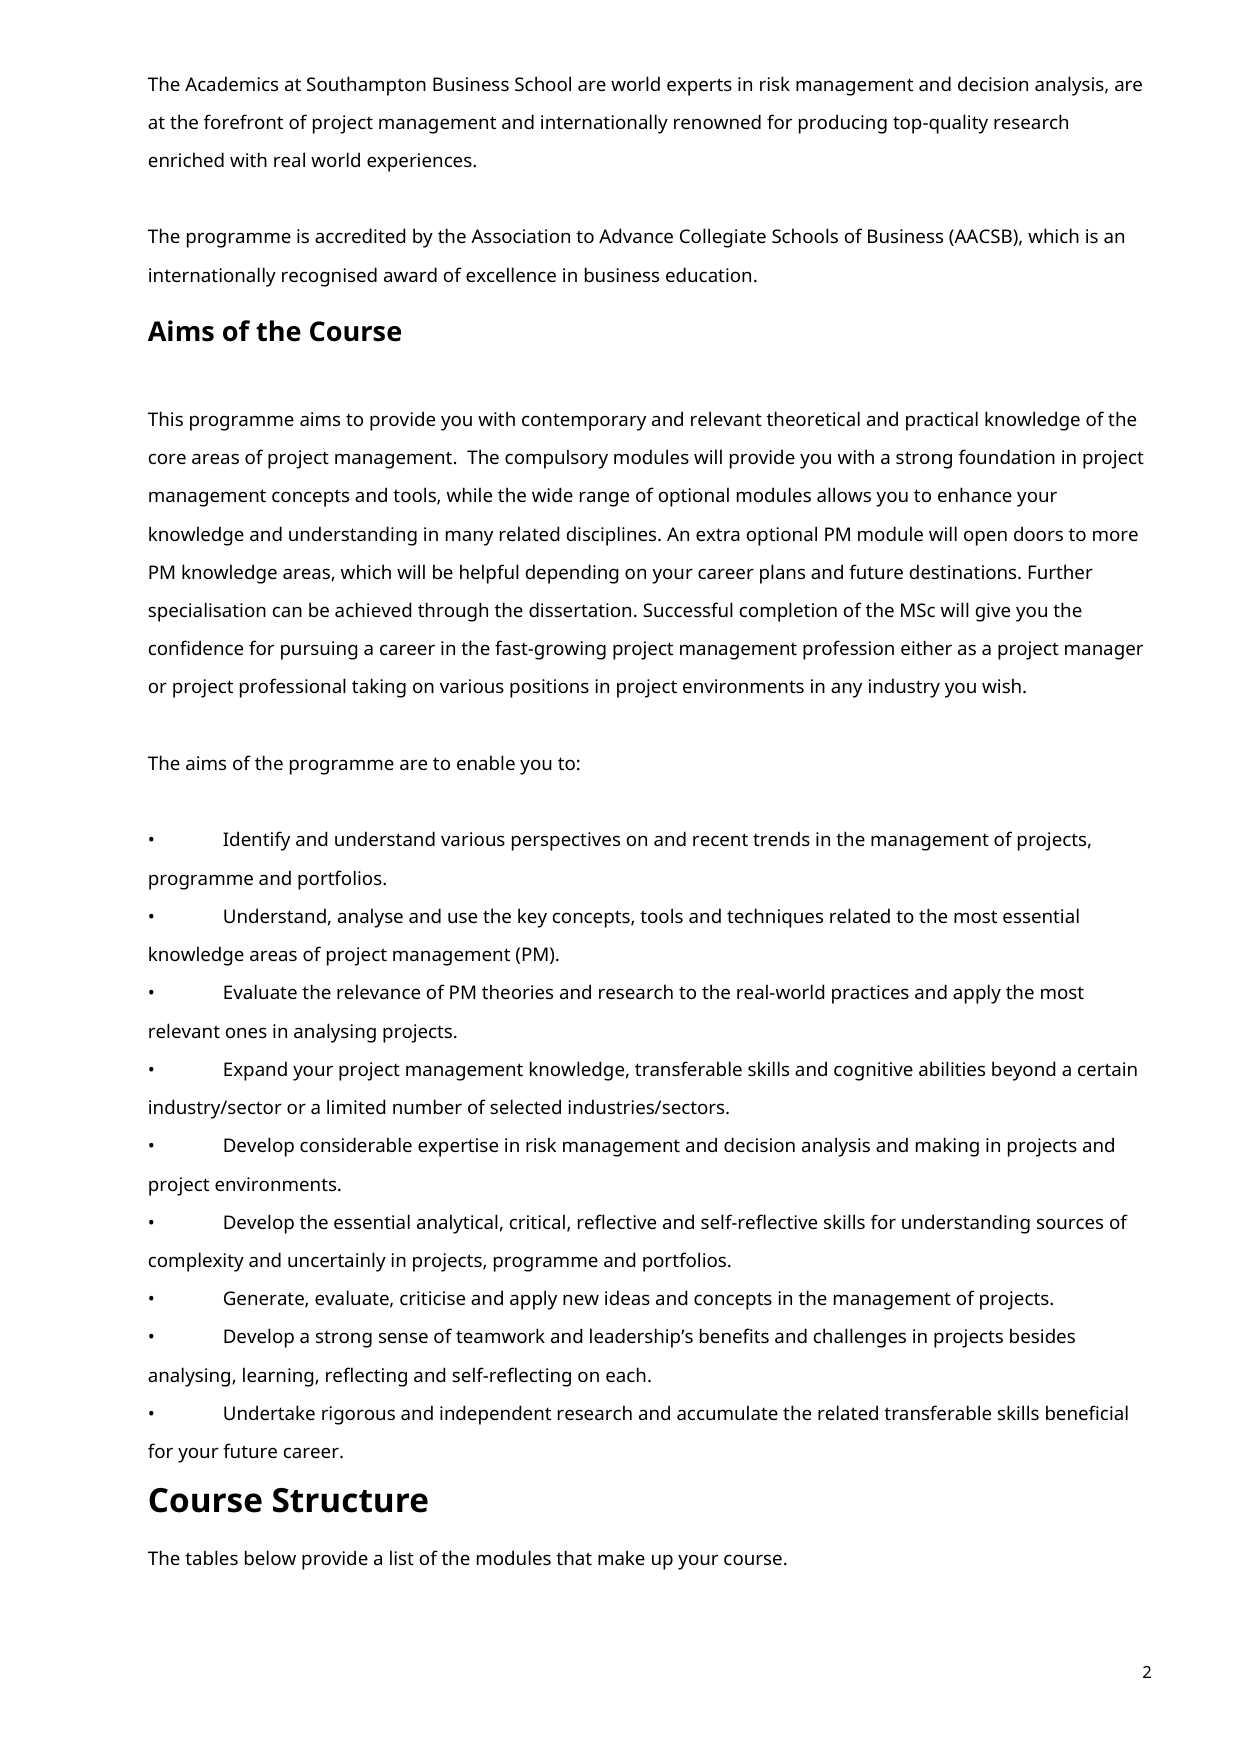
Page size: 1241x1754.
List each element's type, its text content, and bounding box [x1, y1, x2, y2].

text The Academics at Southampton Business School are world experts in risk management and decision analysis, are at the forefront of project management and internationally renowned for producing top-quality research enriched with real world experiences. The programme is accredited by the Association to Advance Collegiate Schools of Business (AACSB), which is an internationally recognised award of excellence in business education. [148, 71, 1152, 287]
subtitle Course Structure [148, 1477, 1152, 1522]
subtitle Aims of the Course [148, 313, 1152, 349]
text The tables below provide a list of the modules that make up your course. [148, 1545, 1152, 1570]
text This programme aims to provide you with contemporary and relevant theoretical and practical knowledge of the core areas of project management. The compulsory modules will provide you with a strong foundation in project management concepts and tools, while the wide range of optional modules allows you to enhance your knowledge and understanding in many related disciplines. An extra optional PM module will open doors to more PM knowledge areas, which will be helpful depending on your career plans and future destinations. Further specialisation can be achieved through the dissertation. Successful completion of the MSc will give you the confidence for pursuing a career in the fast-growing project management profession either as a project manager or project professional taking on various positions in project environments in any industry you wish. The aims of the programme are to enable you to: • Identify and understand various perspectives on and recent trends in the management of projects, programme and portfolios. • Understand, analyse and use the key concepts, tools and techniques related to the most essential knowledge areas of project management (PM). • Evaluate the relevance of PM theories and research to the real-world practices and apply the most relevant ones in analysing projects. • Expand your project management knowledge, transferable skills and cognitive abilities beyond a certain industry/sector or a limited number of selected industries/sectors. • Develop considerable expertise in risk management and decision analysis and making in projects and project environments. • Develop the essential analytical, critical, reflective and self-reflective skills for understanding sources of complexity and uncertainly in projects, programme and portfolios. • Generate, evaluate, criticise and apply new ideas and concepts in the management of projects. • Develop a strong sense of teamwork and leadership’s benefits and challenges in projects besides analysing, learning, reflecting and self-reflecting on each. • Undertake rigorous and independent research and accumulate the related transferable skills beneficial for your future career. [148, 406, 1152, 1464]
